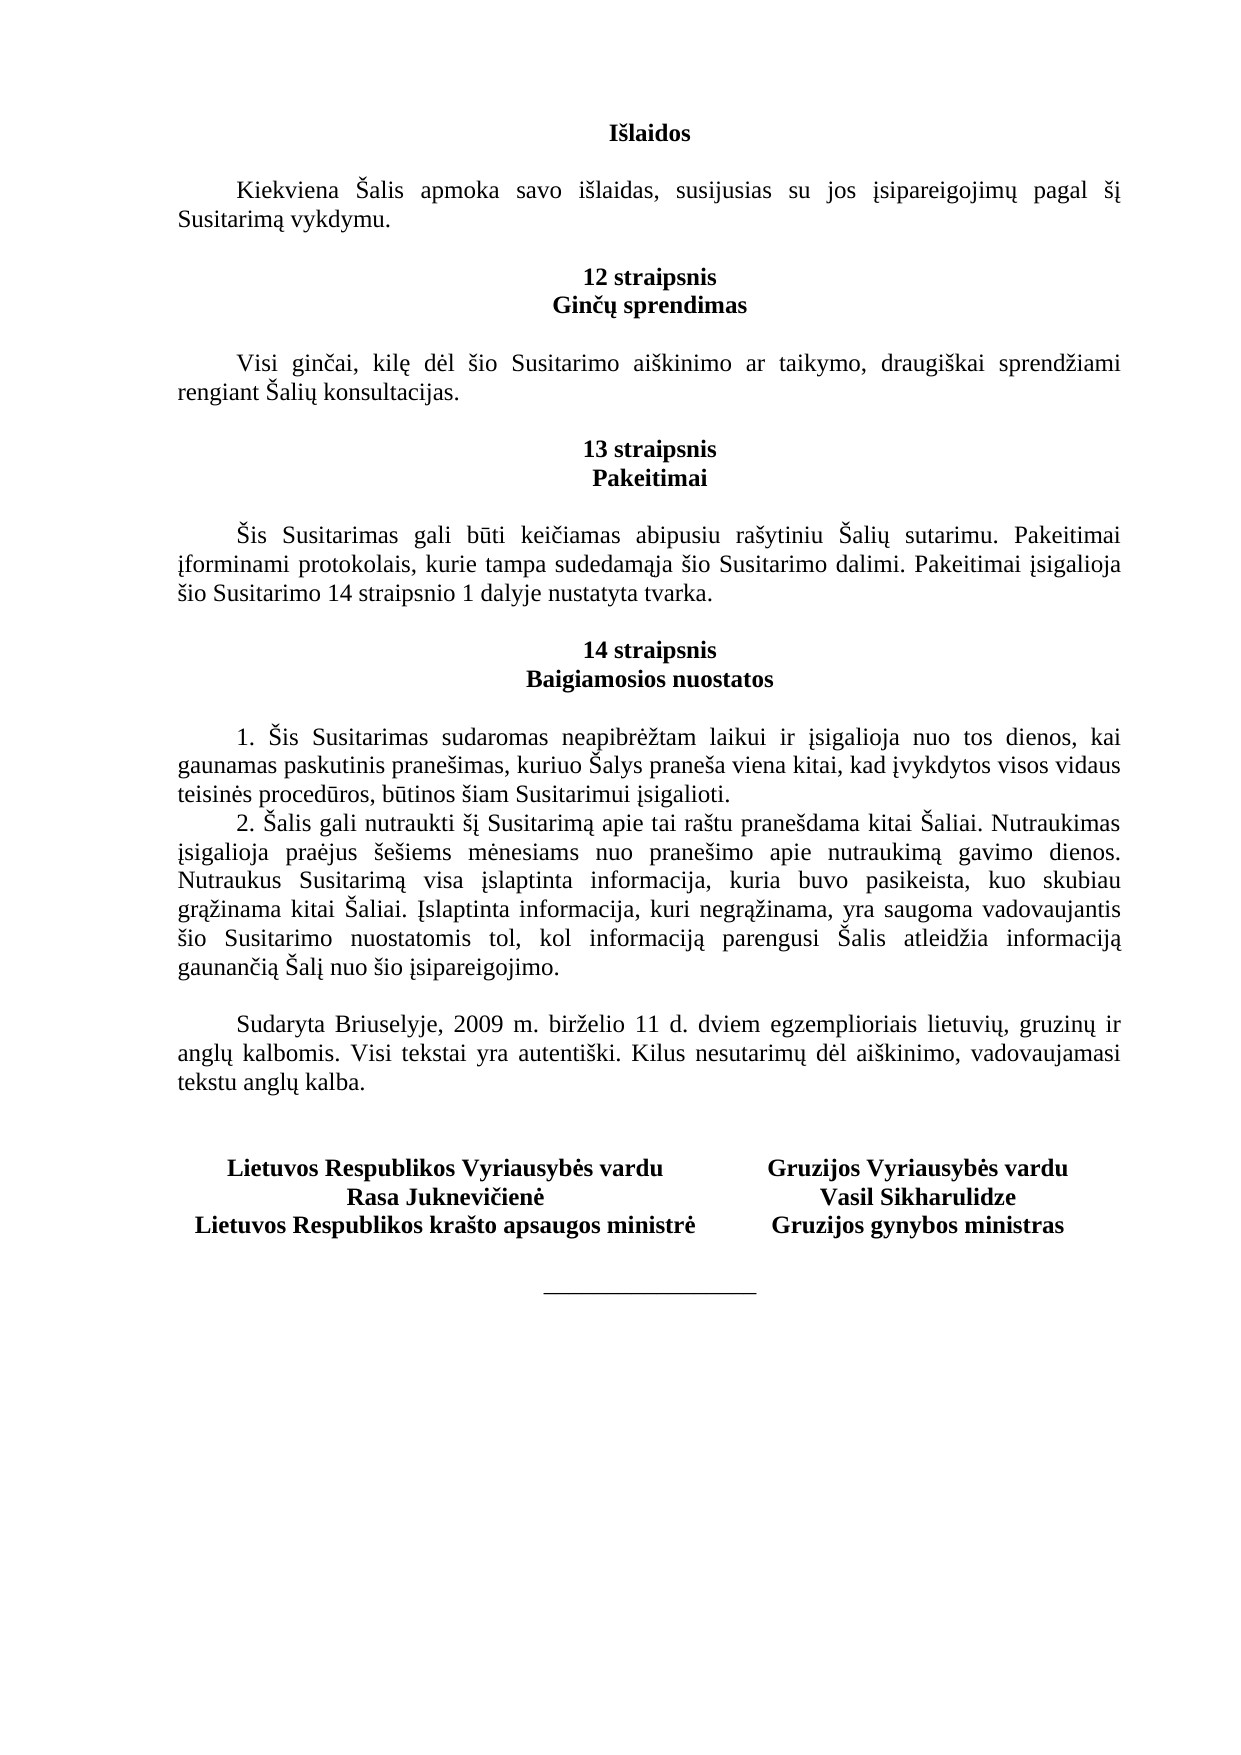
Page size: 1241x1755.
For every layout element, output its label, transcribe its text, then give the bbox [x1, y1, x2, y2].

text Kiekviena Šalis apmoka savo išlaidas, susijusias su jos įsipareigojimų pagal šį Susitarimą vykdymu. [177, 176, 1122, 233]
table_header Lietuvos Respublikos Vyriausybės vardu Rasa Juknevičienė Lietuvos Respublikos krašto apsaugos ministrė [177, 1153, 713, 1239]
text Sudaryta Briuselyje, 2009 m. birželio 11 d. dviem egzemplioriais lietuvių, gruzinų ir anglų kalbomis. Visi tekstai yra autentiški. Kilus nesutarimų dėl aiškinimo, vadovaujamasi tekstu anglų kalba. [177, 1009, 1122, 1096]
text Ginčų sprendimas [177, 291, 1122, 319]
text Baigiamosios nuostatos [177, 664, 1122, 693]
text 12 straipsnis [177, 262, 1122, 291]
text Šis Susitarimas gali būti keičiamas abipusiu rašytiniu Šalių sutarimu. Pakeitimai įforminami protokolais, kurie tampa sudedamąja šio Susitarimo dalimi. Pakeitimai įsigalioja šio Susitarimo 14 straipsnio 1 dalyje nustatyta tvarka. [177, 521, 1122, 607]
text Visi ginčai, kilę dėl šio Susitarimo aiškinimo ar taikymo, draugiškai sprendžiami rengiant Šalių konsultacijas. [177, 348, 1122, 406]
text 2. Šalis gali nutraukti šį Susitarimą apie tai raštu pranešdama kitai Šaliai. Nutraukimas įsigalioja praėjus šešiems mėnesiams nuo pranešimo apie nutraukimą gavimo dienos. Nutraukus Susitarimą visa įslaptinta informacija, kuria buvo pasikeista, kuo skubiau grąžinama kitai Šaliai. Įslaptinta informacija, kuri negrąžinama, yra saugoma vadovaujantis šio Susitarimo nuostatomis tol, kol informaciją parengusi Šalis atleidžia informaciją gaunančią Šalį nuo šio įsipareigojimo. [177, 808, 1122, 981]
text 14 straipsnis [177, 636, 1122, 664]
text Išlaidos [177, 118, 1122, 147]
table_header Gruzijos Vyriausybės vardu Vasil Sikharulidze Gruzijos gynybos ministras [714, 1153, 1122, 1239]
text _________________ [177, 1268, 1122, 1297]
text 1. Šis Susitarimas sudaromas neapibrėžtam laikui ir įsigalioja nuo tos dienos, kai gaunamas paskutinis pranešimas, kuriuo Šalys praneša viena kitai, kad įvykdytos visos vidaus teisinės procedūros, būtinos šiam Susitarimui įsigalioti. [177, 722, 1122, 808]
text Pakeitimai [177, 463, 1122, 492]
text 13 straipsnis [177, 434, 1122, 463]
